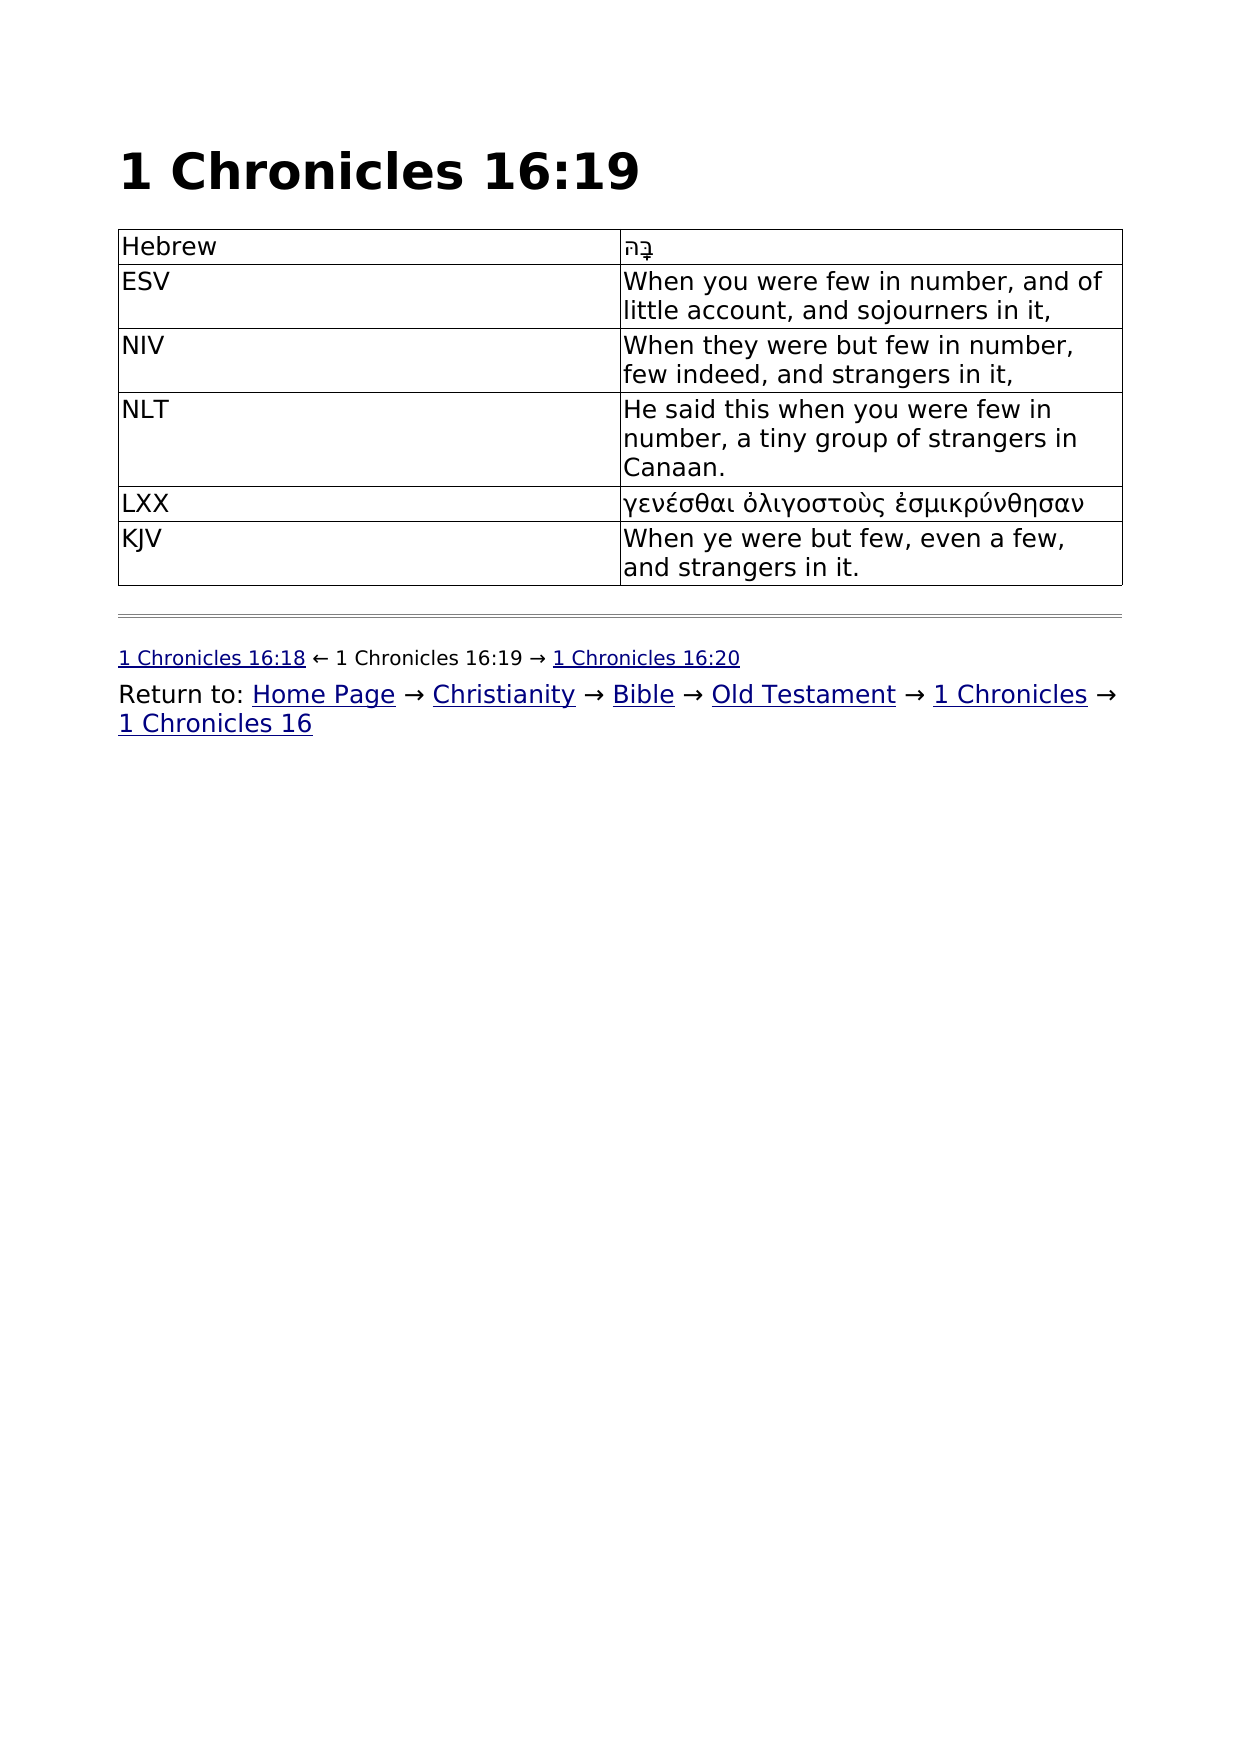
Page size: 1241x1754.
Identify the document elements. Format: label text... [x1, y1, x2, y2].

table_cell KJV [119, 522, 620, 585]
table_cell LXX [119, 487, 620, 521]
table_cell ESV [119, 265, 620, 328]
table_cell When ye were but few, even a few, and strangers in it. [621, 522, 1122, 585]
table_cell When you were few in number, and of little account, and sojourners in it, [621, 265, 1122, 328]
table_cell When they were but few in number, few indeed, and strangers in it, [621, 329, 1122, 392]
table_header Hebrew [119, 230, 620, 264]
table_cell NIV [119, 329, 620, 392]
table_header בָּֽהּ [621, 230, 1122, 264]
table_cell He said this when you were few in number, a tiny group of strangers in Canaan. [621, 393, 1122, 486]
table_cell γενέσθαι ὀλιγοστοὺς ἐσμικρύνθησαν [621, 487, 1122, 521]
subtitle 1 Chronicles 16:19 [118, 143, 1122, 201]
text 1 Chronicles 16:18 ← 1 Chronicles 16:19 → 1 Chronicles 16:20 [118, 646, 1122, 680]
table_cell NLT [119, 393, 620, 486]
text Return to: Home Page → Christianity → Bible → Old Testament → 1 Chronicles → 1 Chronicles 16 [118, 680, 1122, 739]
